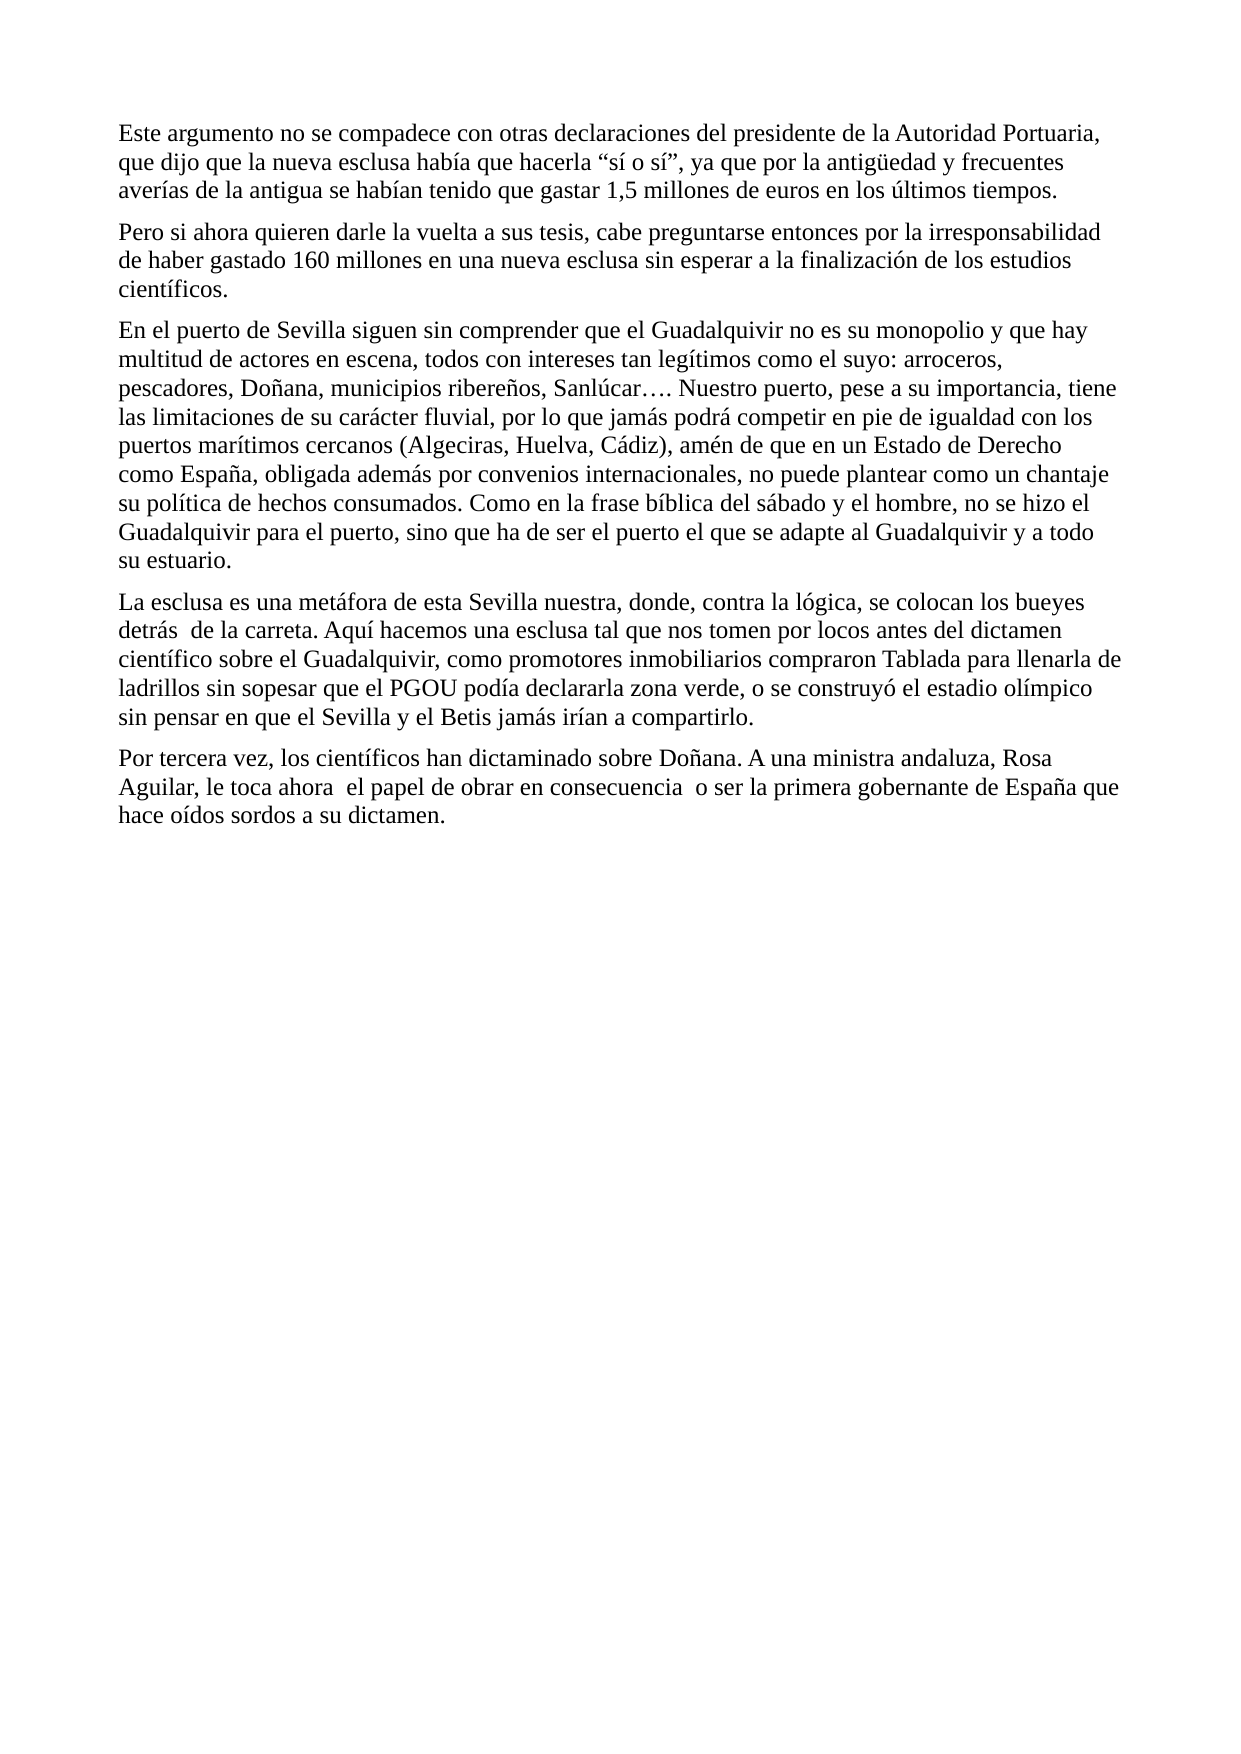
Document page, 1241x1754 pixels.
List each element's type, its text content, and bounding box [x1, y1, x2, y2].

text Este argumento no se compadece con otras declaraciones del presidente de la Autoridad Portuaria, que dijo que la nueva esclusa había que hacerla “sí o sí”, ya que por la antigüedad y frecuentes averías de la antigua se habían tenido que gastar 1,5 millones de euros en los últimos tiempos. [118, 118, 1122, 204]
text Por tercera vez, los científicos han dictaminado sobre Doñana. A una ministra andaluza, Rosa Aguilar, le toca ahora el papel de obrar en consecuencia o ser la primera gobernante de España que hace oídos sordos a su dictamen. [118, 743, 1122, 829]
text Pero si ahora quieren darle la vuelta a sus tesis, cabe preguntarse entonces por la irresponsabilidad de haber gastado 160 millones en una nueva esclusa sin esperar a la finalización de los estudios científicos. [118, 217, 1122, 303]
text En el puerto de Sevilla siguen sin comprender que el Guadalquivir no es su monopolio y que hay multitud de actores en escena, todos con intereses tan legítimos como el suyo: arroceros, pescadores, Doñana, municipios ribereños, Sanlúcar…. Nuestro puerto, pese a su importancia, tiene las limitaciones de su carácter fluvial, por lo que jamás podrá competir en pie de igualdad con los puertos marítimos cercanos (Algeciras, Huelva, Cádiz), amén de que en un Estado de Derecho como España, obligada además por convenios internacionales, no puede plantear como un chantaje su política de hechos consumados. Como en la frase bíblica del sábado y el hombre, no se hizo el Guadalquivir para el puerto, sino que ha de ser el puerto el que se adapte al Guadalquivir y a todo su estuario. [118, 316, 1122, 574]
text La esclusa es una metáfora de esta Sevilla nuestra, donde, contra la lógica, se colocan los bueyes detrás de la carreta. Aquí hacemos una esclusa tal que nos tomen por locos antes del dictamen científico sobre el Guadalquivir, como promotores inmobiliarios compraron Tablada para llenarla de ladrillos sin sopesar que el PGOU podía declararla zona verde, o se construyó el estadio olímpico sin pensar en que el Sevilla y el Betis jamás irían a compartirlo. [118, 587, 1122, 731]
